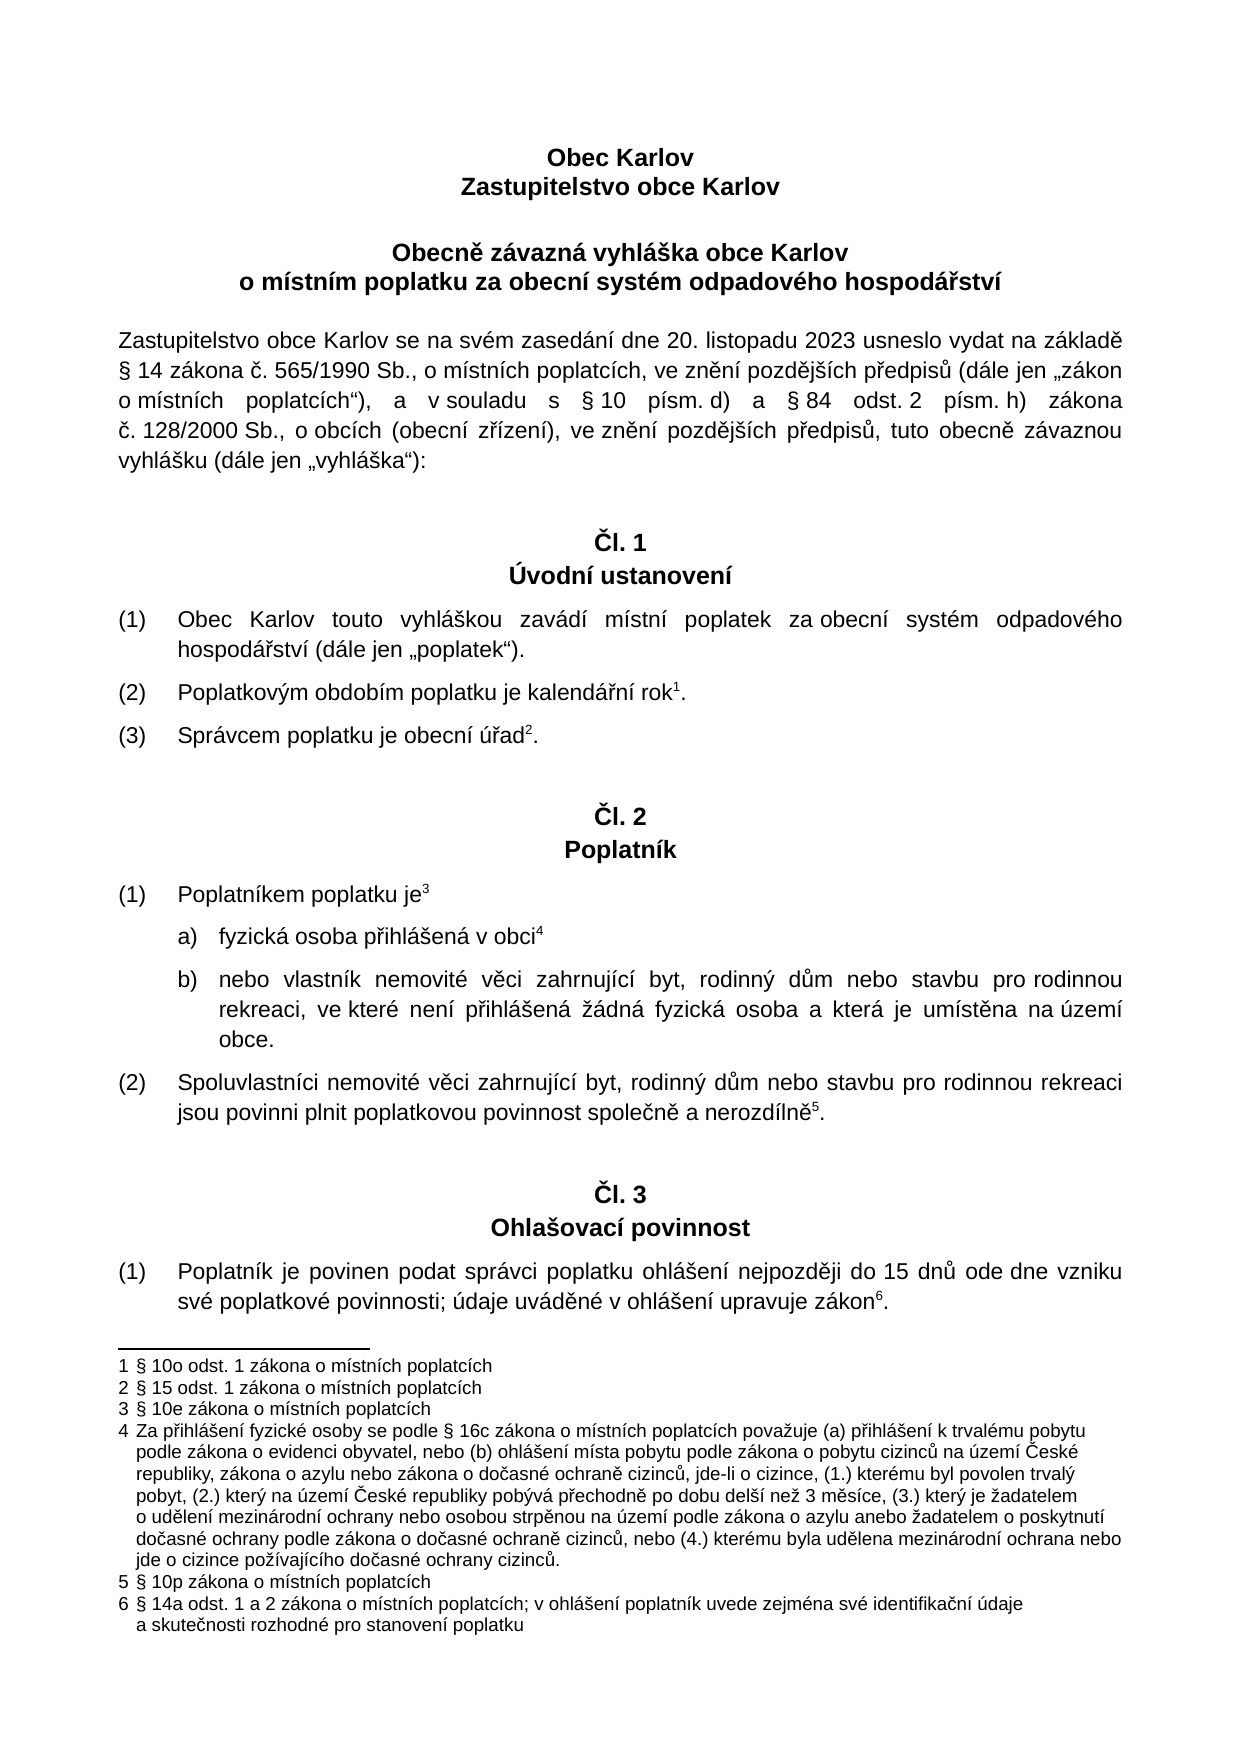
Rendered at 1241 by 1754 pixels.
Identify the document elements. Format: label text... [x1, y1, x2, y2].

title Obec Karlov Zastupitelstvo obce Karlov [118, 143, 1122, 201]
subtitle Čl. 3 Ohlašovací povinnost [118, 1179, 1122, 1241]
list § 10p zákona o místních poplatcích [118, 1571, 1122, 1592]
subtitle Čl. 2 Poplatník [118, 802, 1122, 864]
subtitle Obecně závazná vyhláška obce Karlov o místním poplatku za obecní systém odpadového hospodářství [118, 238, 1122, 295]
list Správcem poplatku je obecní úřad. [118, 722, 1122, 748]
list Poplatkovým obdobím poplatku je kalendářní rok. [118, 679, 1122, 706]
subtitle Čl. 1 Úvodní ustanovení [118, 528, 1122, 589]
list § 14a odst. 1 a 2 zákona o místních poplatcích; v ohlášení poplatník uvede zejména své identifikační údaje a skutečnosti rozhodné pro stanovení poplatku [118, 1592, 1122, 1635]
list § 10o odst. 1 zákona o místních poplatcích [118, 1355, 1122, 1377]
list fyzická osoba přihlášená v obci [177, 923, 1122, 950]
text Zastupitelstvo obce Karlov se na svém zasedání dne 20. listopadu 2023 usneslo vydat na základě § 14 zákona č. 565/1990 Sb., o místních poplatcích, ve znění pozdějších předpisů (dále jen „zákon o místních poplatcích“), a v souladu s § 10 písm. d) a § 84 odst. 2 písm. h) zákona č. 128/2000 Sb., o obcích (obecní zřízení), ve znění pozdějších předpisů, tuto obecně závaznou vyhlášku (dále jen „vyhláška“): [118, 327, 1122, 474]
list Obec Karlov touto vyhláškou zavádí místní poplatek za obecní systém odpadového hospodářství (dále jen „poplatek“). [118, 606, 1122, 663]
list Spoluvlastníci nemovité věci zahrnující byt, rodinný dům nebo stavbu pro rodinnou rekreaci jsou povinni plnit poplatkovou povinnost společně a nerozdílně. [118, 1069, 1122, 1126]
list Za přihlášení fyzické osoby se podle § 16c zákona o místních poplatcích považuje (a) přihlášení k trvalému pobytu podle zákona o evidenci obyvatel, nebo (b) ohlášení místa pobytu podle zákona o pobytu cizinců na území České republiky, zákona o azylu nebo zákona o dočasné ochraně cizinců, jde-li o cizince, (1.) kterému byl povolen trvalý pobyt, (2.) který na území České republiky pobývá přechodně po dobu delší než 3 měsíce, (3.) který je žadatelem o udělení mezinárodní ochrany nebo osobou strpěnou na území podle zákona o azylu anebo žadatelem o poskytnutí dočasné ochrany podle zákona o dočasné ochraně cizinců, nebo (4.) kterému byla udělena mezinárodní ochrana nebo jde o cizince požívajícího dočasné ochrany cizinců. [118, 1420, 1122, 1571]
list Poplatníkem poplatku je [118, 881, 1122, 907]
list § 10e zákona o místních poplatcích [118, 1398, 1122, 1420]
list § 15 odst. 1 zákona o místních poplatcích [118, 1377, 1122, 1398]
list nebo vlastník nemovité věci zahrnující byt, rodinný dům nebo stavbu pro rodinnou rekreaci, ve které není přihlášená žádná fyzická osoba a která je umístěna na území obce. [177, 966, 1122, 1053]
list Poplatník je povinen podat správci poplatku ohlášení nejpozději do 15 dnů ode dne vzniku své poplatkové povinnosti; údaje uváděné v ohlášení upravuje zákon. [118, 1258, 1122, 1315]
